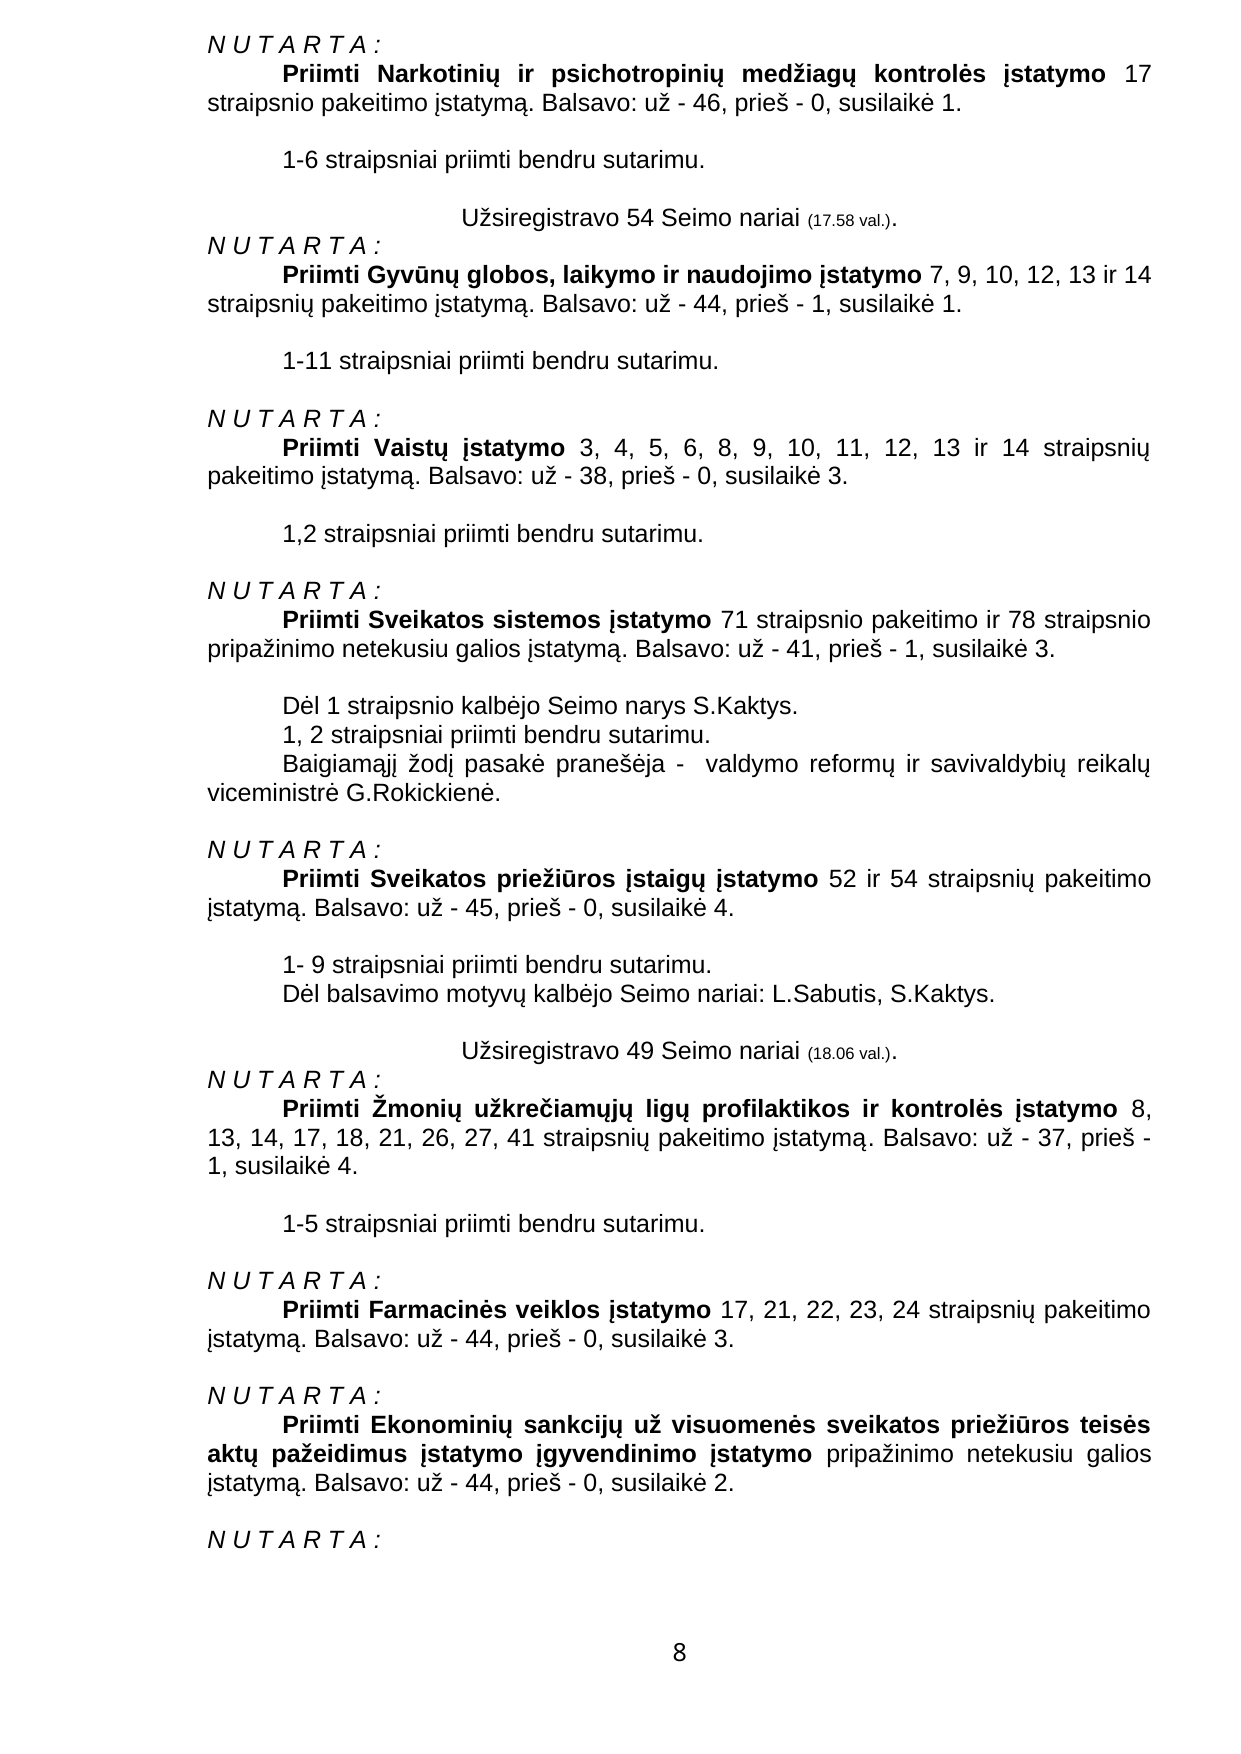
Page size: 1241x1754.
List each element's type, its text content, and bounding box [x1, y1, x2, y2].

text Priimti Ekonominių sankcijų už visuomenės sveikatos priežiūros teisės aktų pažeidimus įstatymo įgyvendinimo įstatymo pripažinimo netekusiu galios įstatymą. Balsavo: už - 44, prieš - 0, susilaikė 2. [207, 1410, 1152, 1496]
text Priimti Gyvūnų globos, laikymo ir naudojimo įstatymo 7, 9, 10, 12, 13 ir 14 straipsnių pakeitimo įstatymą. Balsavo: už - 44, prieš - 1, susilaikė 1. [207, 260, 1152, 317]
text Priimti Sveikatos priežiūros įstaigų įstatymo 52 ir 54 straipsnių pakeitimo įstatymą. Balsavo: už - 45, prieš - 0, susilaikė 4. [207, 864, 1152, 921]
text Priimti Sveikatos sistemos įstatymo 71 straipsnio pakeitimo ir 78 straipsnio pripažinimo netekusiu galios įstatymą. Balsavo: už - 41, prieš - 1, susilaikė 3. [207, 605, 1152, 662]
text Dėl balsavimo motyvų kalbėjo Seimo nariai: L.Sabutis, S.Kaktys. [207, 979, 1152, 1007]
text 1, 2 straipsniai priimti bendru sutarimu. [207, 720, 1152, 749]
text N U T A R T A : [207, 576, 1152, 605]
text N U T A R T A : [207, 30, 1152, 59]
text Priimti Žmonių užkrečiamųjų ligų profilaktikos ir kontrolės įstatymo 8, 13, 14, 17, 18, 21, 26, 27, 41 straipsnių pakeitimo įstatymą. Balsavo: už - 37, prieš - 1, susilaikė 4. [207, 1094, 1152, 1180]
text 1- 9 straipsniai priimti bendru sutarimu. [207, 950, 1152, 979]
text Užsiregistravo 54 Seimo nariai (17.58 val.). [207, 202, 1152, 231]
text N U T A R T A : [207, 1266, 1152, 1295]
text Priimti Narkotinių ir psichotropinių medžiagų kontrolės įstatymo 17 straipsnio pakeitimo įstatymą. Balsavo: už - 46, prieš - 0, susilaikė 1. [207, 59, 1152, 116]
text N U T A R T A : [207, 1381, 1152, 1410]
text N U T A R T A : [207, 1525, 1152, 1554]
text 1,2 straipsniai priimti bendru sutarimu. [207, 519, 1152, 547]
text 1-5 straipsniai priimti bendru sutarimu. [207, 1209, 1152, 1237]
text N U T A R T A : [207, 1065, 1152, 1094]
text 1-6 straipsniai priimti bendru sutarimu. [207, 145, 1152, 174]
text N U T A R T A : [207, 404, 1152, 432]
text N U T A R T A : [207, 835, 1152, 864]
text Užsiregistravo 49 Seimo nariai (18.06 val.). [207, 1036, 1152, 1065]
text Priimti Vaistų įstatymo 3, 4, 5, 6, 8, 9, 10, 11, 12, 13 ir 14 straipsnių pakeitimo įstatymą. Balsavo: už - 38, prieš - 0, susilaikė 3. [207, 432, 1152, 490]
text Baigiamąjį žodį pasakė pranešėja - valdymo reformų ir savivaldybių reikalų viceministrė G.Rokickienė. [207, 749, 1152, 806]
text 1-11 straipsniai priimti bendru sutarimu. [207, 346, 1152, 375]
text Priimti Farmacinės veiklos įstatymo 17, 21, 22, 23, 24 straipsnių pakeitimo įstatymą. Balsavo: už - 44, prieš - 0, susilaikė 3. [207, 1295, 1152, 1352]
text N U T A R T A : [207, 231, 1152, 260]
text Dėl 1 straipsnio kalbėjo Seimo narys S.Kaktys. [207, 691, 1152, 720]
